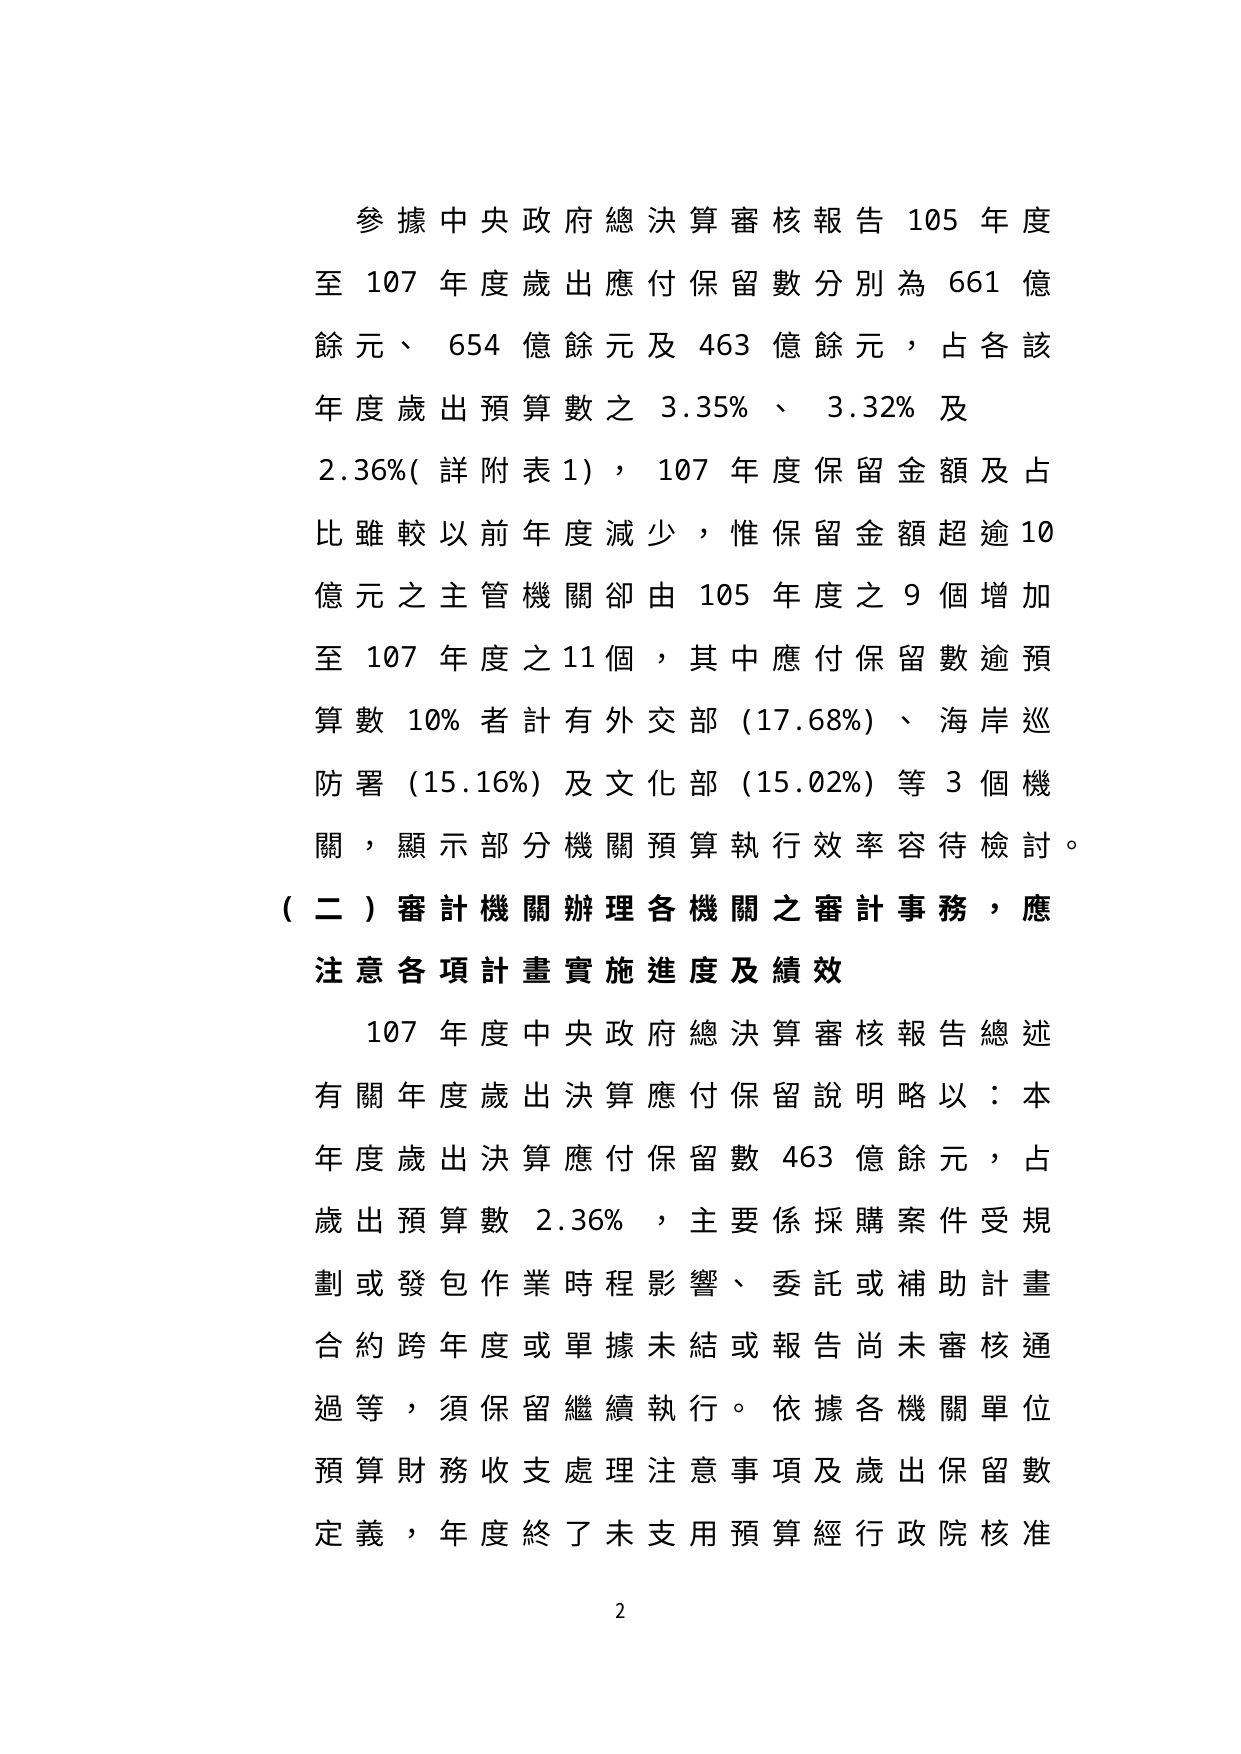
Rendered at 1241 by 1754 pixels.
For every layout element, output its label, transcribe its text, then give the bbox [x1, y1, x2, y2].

text 參據中央政府總決算審核報告105年度至107年度歲出應付保留數分別為661億餘元、654億餘元及463億餘元，占各該年度歲出預算數之3.35%、3.32%及2.36%(詳附表1)，107年度保留金額及占比雖較以前年度減少，惟保留金額超逾10億元之主管機關卻由105年度之9個增加至107年度之11個，其中應付保留數逾預算數10%者計有外交部(17.68%)、海岸巡防署(15.16%)及文化部(15.02%)等3個機關，顯示部分機關預算執行效率容待檢討。 [271, 177, 1058, 865]
text 107年度中央政府總決算審核報告總述有關年度歲出決算應付保留說明略以：本年度歲出決算應付保留數463億餘元，占歲出預算數2.36%，主要係採購案件受規劃或發包作業時程影響、委託或補助計畫合約跨年度或單據未結或報告尚未審核通過等，須保留繼續執行。依據各機關單位預算財務收支處理注意事項及歲出保留數定義，年度終了未支用預算經行政院核准 [271, 990, 1058, 1552]
text (二)審計機關辦理各機關之審計事務，應注意各項計畫實施進度及績效 [242, 865, 1058, 990]
